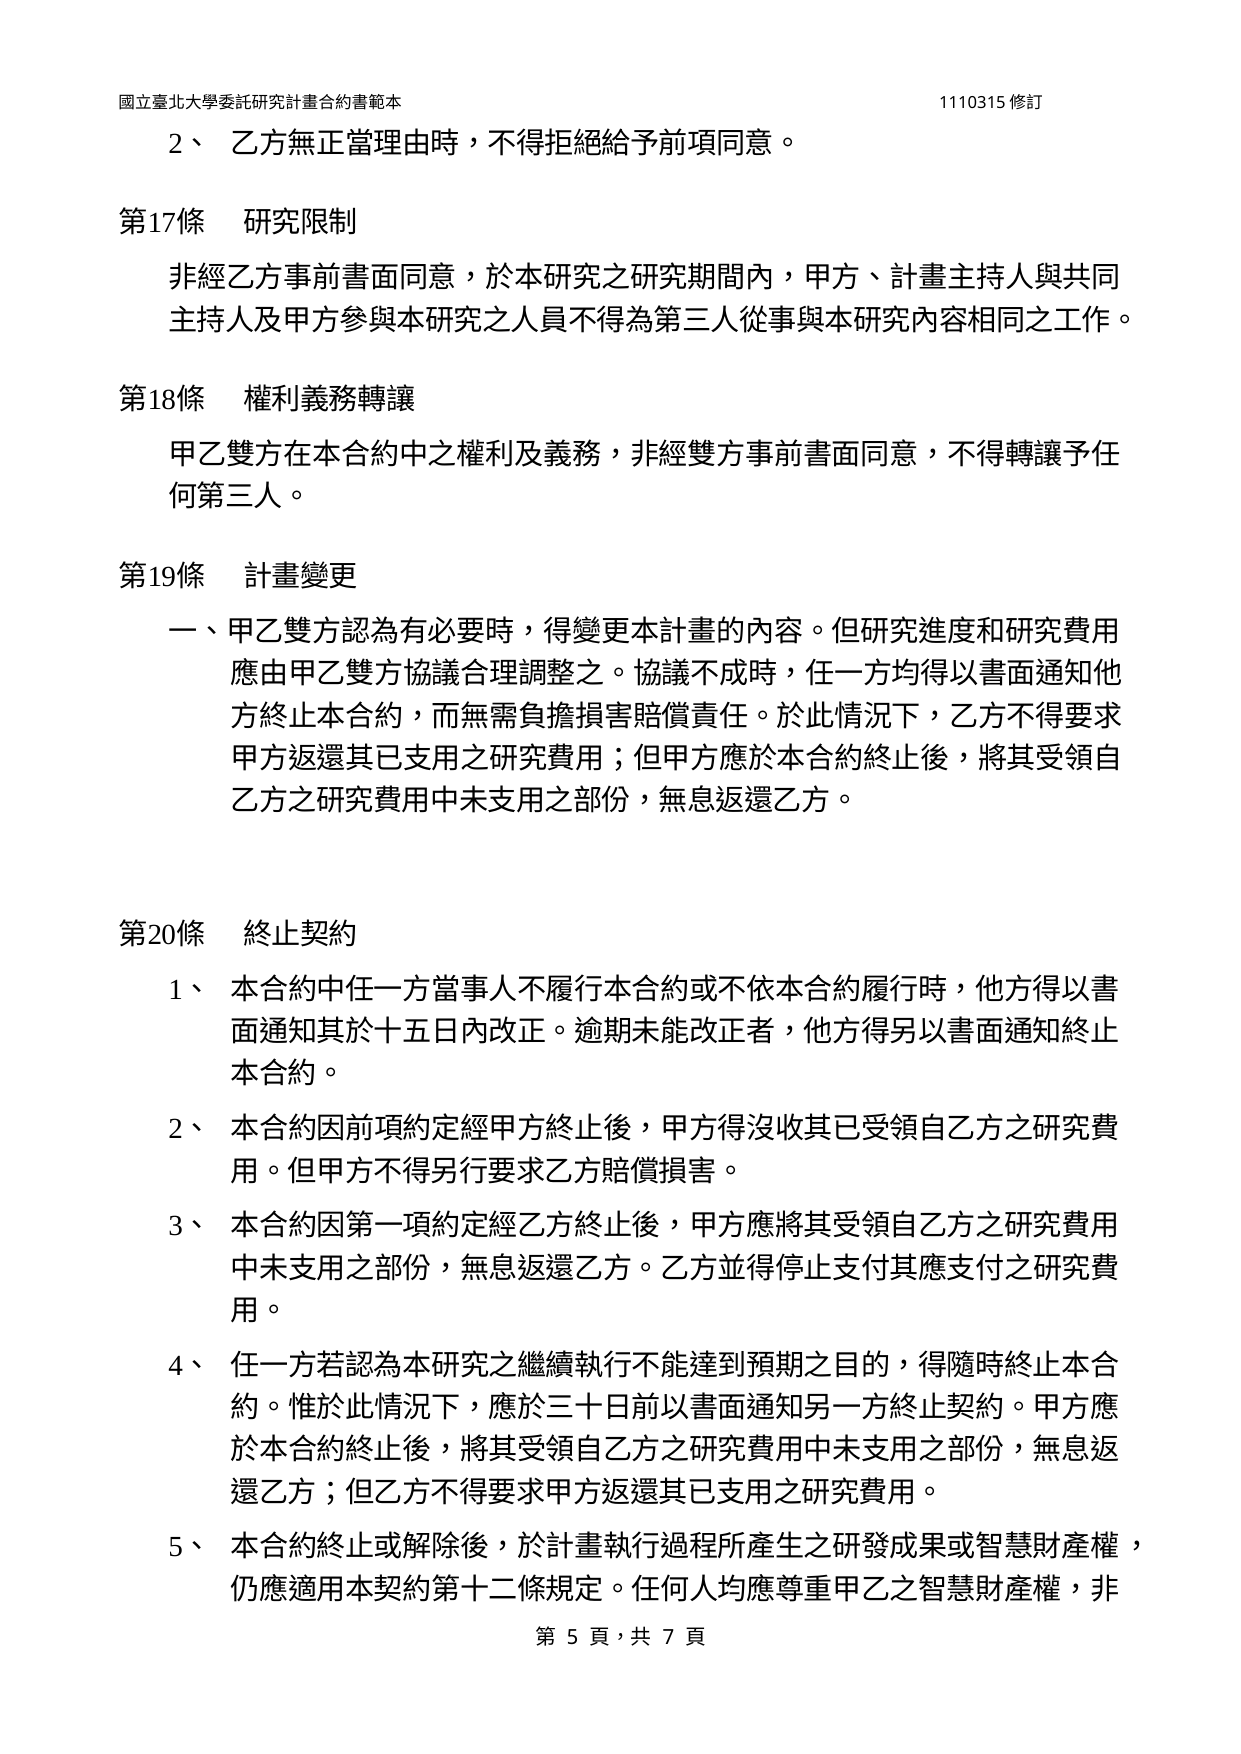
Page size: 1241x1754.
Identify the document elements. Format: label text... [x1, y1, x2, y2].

list 計畫變更 [118, 553, 1122, 595]
list 本合約因第一項約定經乙方終止後，甲方應將其受領自乙方之研究費用中未支用之部份，無息返還乙方。乙方並得停止支付其應支付之研究費用。 [168, 1202, 1122, 1329]
list 研究限制 [118, 199, 1122, 241]
list 乙方無正當理由時，不得拒絕給予前項同意。 [168, 119, 1122, 161]
list 終止契約 [118, 911, 1122, 953]
text 一、甲乙雙方認為有必要時，得變更本計畫的內容。但研究進度和研究費用應由甲乙雙方協議合理調整之。協議不成時，任一方均得以書面通知他方終止本合約，而無需負擔損害賠償責任。於此情況下，乙方不得要求甲方返還其已支用之研究費用；但甲方應於本合約終止後，將其受領自乙方之研究費用中未支用之部份，無息返還乙方。 [168, 607, 1122, 819]
list 本合約因前項約定經甲方終止後，甲方得沒收其已受領自乙方之研究費用。但甲方不得另行要求乙方賠償損害。 [168, 1105, 1122, 1189]
text 非經乙方事前書面同意，於本研究之研究期間內，甲方、計畫主持人與共同主持人及甲方參與本研究之人員不得為第三人從事與本研究內容相同之工作。 [168, 254, 1122, 338]
text 甲乙雙方在本合約中之權利及義務，非經雙方事前書面同意，不得轉讓予任何第三人。 [168, 431, 1122, 515]
list 本合約中任一方當事人不履行本合約或不依本合約履行時，他方得以書面通知其於十五日內改正。逾期未能改正者，他方得另以書面通知終止本合約。 [168, 965, 1122, 1092]
list 任一方若認為本研究之繼續執行不能達到預期之目的，得隨時終止本合約。惟於此情況下，應於三十日前以書面通知另一方終止契約。甲方應於本合約終止後，將其受領自乙方之研究費用中未支用之部份，無息返還乙方；但乙方不得要求甲方返還其已支用之研究費用。 [168, 1341, 1122, 1510]
list 權利義務轉讓 [118, 376, 1122, 418]
list 本合約終止或解除後，於計畫執行過程所產生之研發成果或智慧財產權，仍應適用本契約第十二條規定。任何人均應尊重甲乙之智慧財產權，非經甲乙雙方事前書面同意，不得任意使用本研究之內容（包括但不限於本研究之期中研究成果、期末總研究成果以及本研究產生或獲得之資料或數據等）。 [168, 1523, 1122, 1607]
